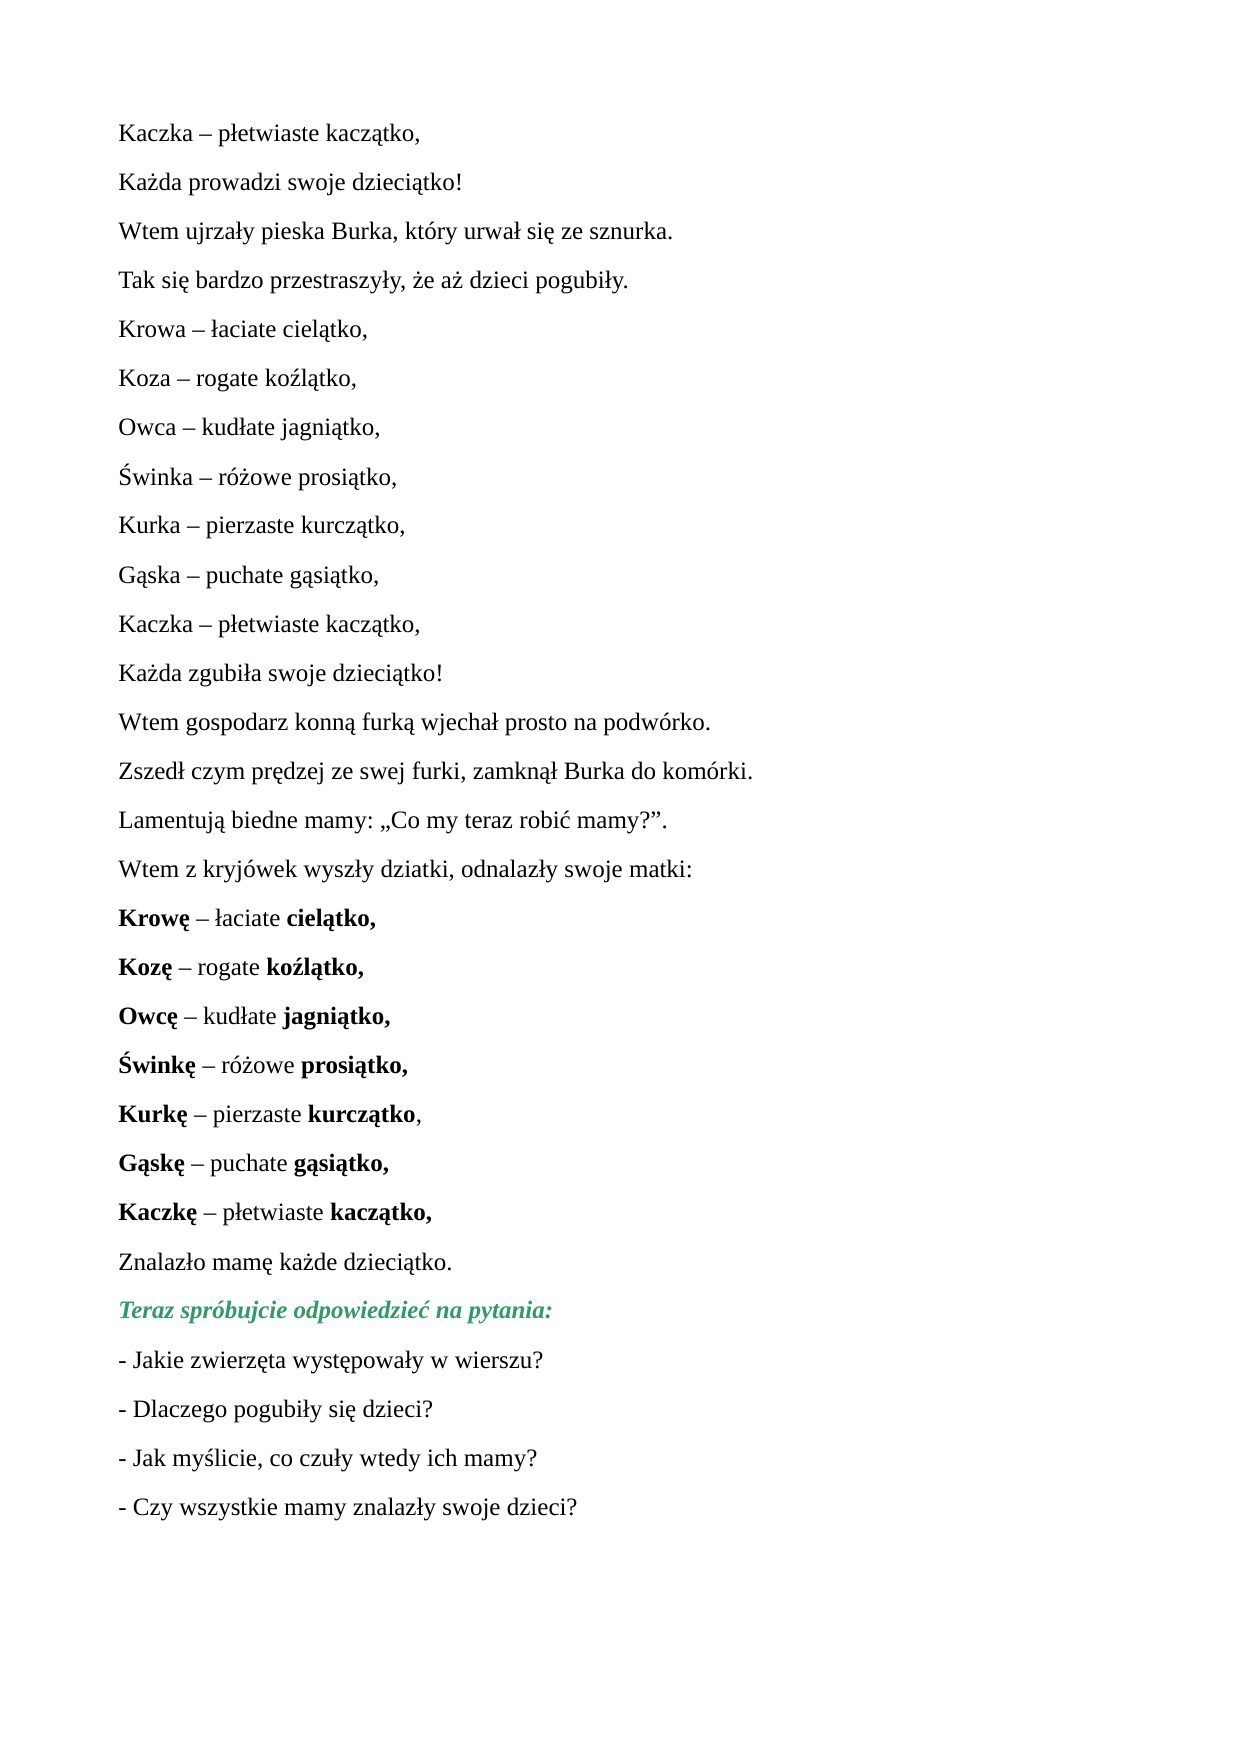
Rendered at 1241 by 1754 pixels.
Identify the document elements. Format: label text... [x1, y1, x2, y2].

text Krowę – łaciate cielątko, [118, 903, 1122, 932]
text Kozę – rogate koźlątko, [118, 952, 1122, 981]
text Wtem ujrzały pieska Burka, który urwał się ze sznurka. [118, 216, 1122, 245]
text Każda prowadzi swoje dzieciątko! [118, 167, 1122, 196]
text Kurka – pierzaste kurczątko, [118, 511, 1122, 539]
text Teraz spróbujcie odpowiedzieć na pytania: [118, 1296, 1122, 1324]
text Kurkę – pierzaste kurczątko, [118, 1099, 1122, 1128]
text Koza – rogate koźlątko, [118, 363, 1122, 392]
text Wtem z kryjówek wyszły dziatki, odnalazły swoje matki: [118, 854, 1122, 883]
text Kaczkę – płetwiaste kaczątko, [118, 1197, 1122, 1226]
text - Dlaczego pogubiły się dzieci? [118, 1394, 1122, 1422]
text Świnkę – różowe prosiątko, [118, 1050, 1122, 1079]
text Każda zgubiła swoje dzieciątko! [118, 658, 1122, 687]
text Gąska – puchate gąsiątko, [118, 560, 1122, 588]
text Tak się bardzo przestraszyły, że aż dzieci pogubiły. [118, 265, 1122, 294]
text Gąskę – puchate gąsiątko, [118, 1148, 1122, 1177]
text - Jak myślicie, co czuły wtedy ich mamy? [118, 1443, 1122, 1472]
text Znalazło mamę każde dzieciątko. [118, 1247, 1122, 1275]
text Owca – kudłate jagniątko, [118, 412, 1122, 441]
text Zszedł czym prędzej ze swej furki, zamknął Burka do komórki. [118, 756, 1122, 785]
text Wtem gospodarz konną furką wjechał prosto na podwórko. [118, 707, 1122, 736]
text Kaczka – płetwiaste kaczątko, [118, 609, 1122, 637]
text Lamentują biedne mamy: „Co my teraz robić mamy?”. [118, 805, 1122, 834]
text - Jakie zwierzęta występowały w wierszu? [118, 1345, 1122, 1373]
text Owcę – kudłate jagniątko, [118, 1001, 1122, 1030]
text - Czy wszystkie mamy znalazły swoje dzieci? [118, 1492, 1122, 1521]
text Krowa – łaciate cielątko, [118, 314, 1122, 343]
text Kaczka – płetwiaste kaczątko, [118, 118, 1122, 147]
text Świnka – różowe prosiątko, [118, 462, 1122, 490]
